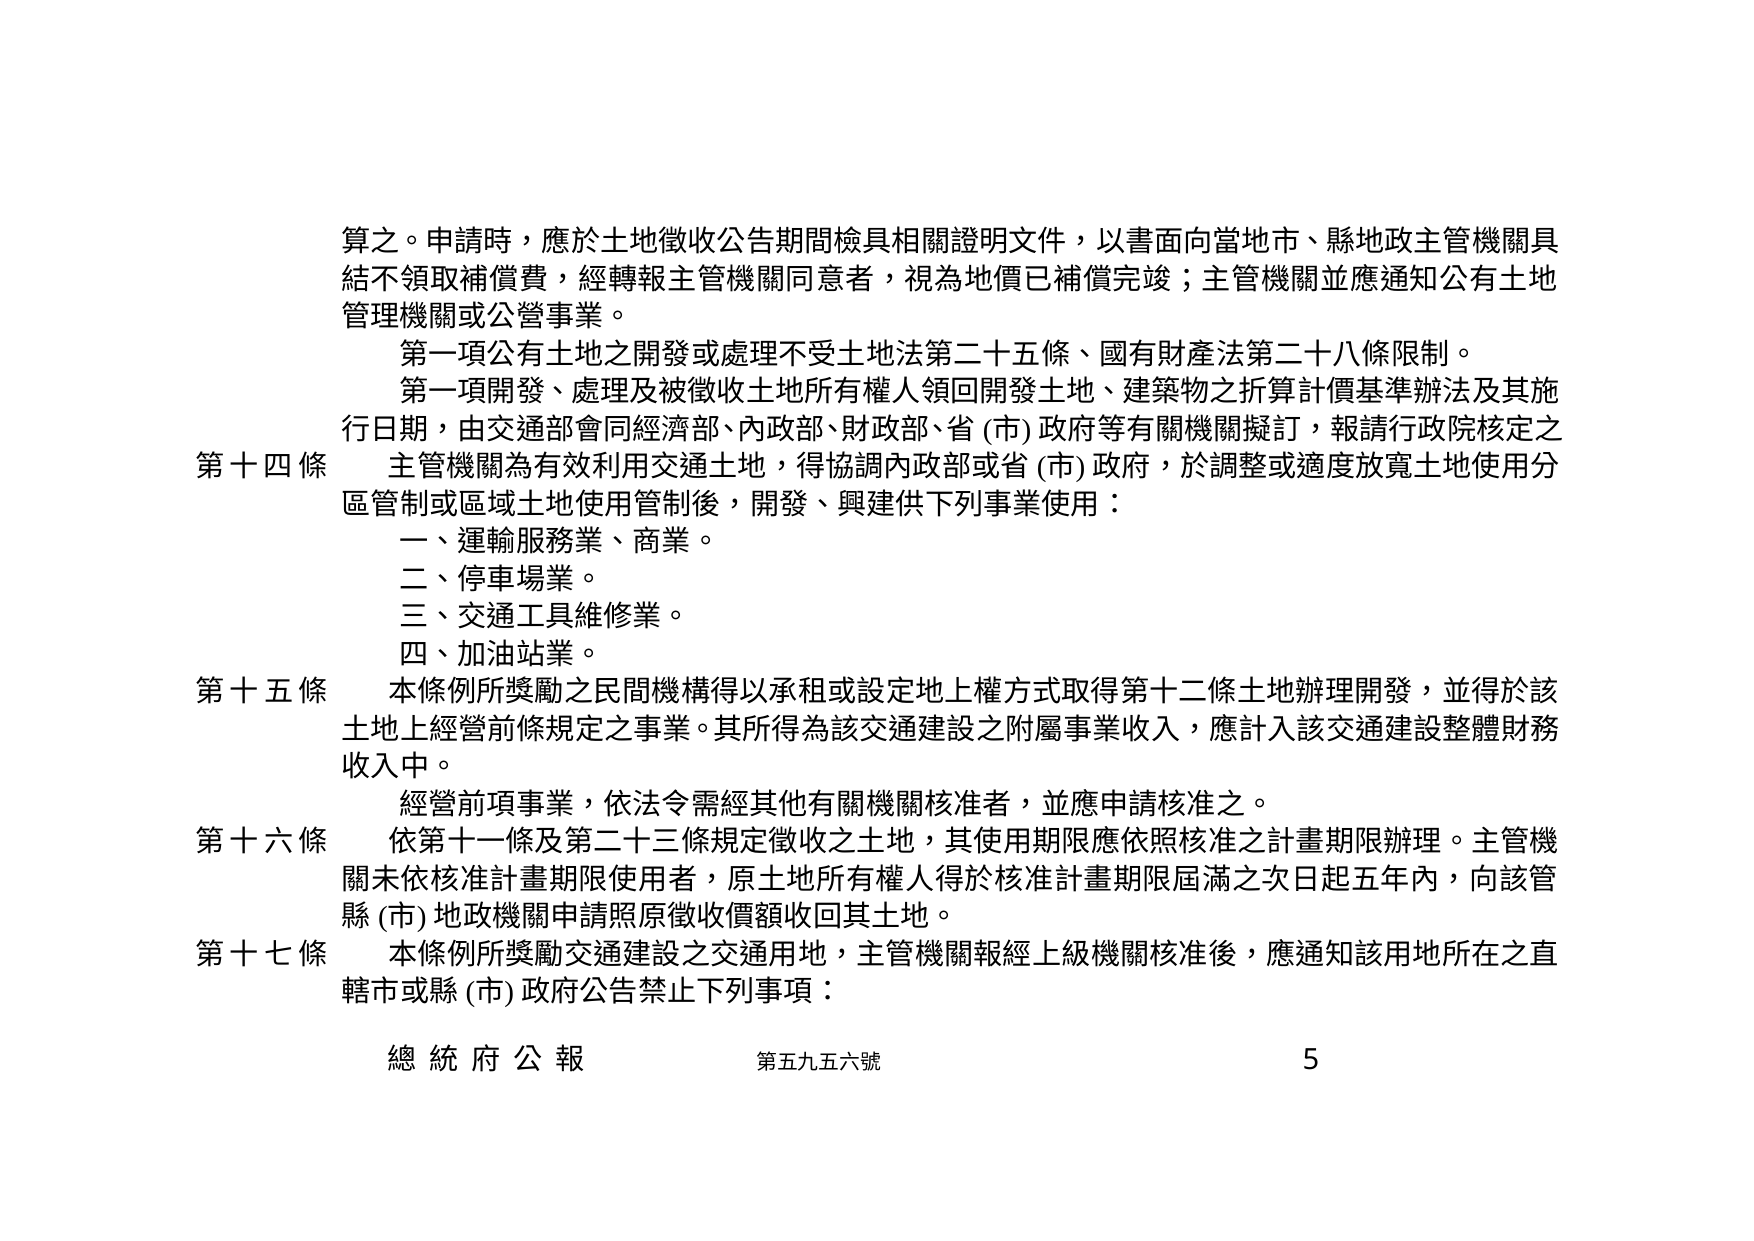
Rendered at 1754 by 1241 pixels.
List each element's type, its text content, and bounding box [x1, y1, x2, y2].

text 第一項公有土地之開發或處理不受土地法第二十五條、國有財產法第二十八條限制。 [341, 334, 1559, 372]
text 二、停車場業。 [399, 559, 1559, 597]
text 第十五條 本條例所獎勵之民間機構得以承租或設定地上權方式取得第十二條土地辦理開發，並得於該土地上經營前條規定之事業。其所得為該交通建設之附屬事業收入，應計入該交通建設整體財務收入中。 [195, 672, 1559, 784]
text 第十四條 主管機關為有效利用交通土地，得協調內政部或省 (市) 政府，於調整或適度放寬土地使用分區管制或區域土地使用管制後，開發、興建供下列事業使用： [195, 447, 1559, 522]
text 第一項開發、處理及被徵收土地所有權人領回開發土地、建築物之折算計價基準辦法及其施行日期，由交通部會同經濟部、內政部、財政部、省 (市) 政府等有關機關擬訂，報請行政院核定之。 [341, 372, 1559, 447]
text 第十六條 依第十一條及第二十三條規定徵收之土地，其使用期限應依照核准之計畫期限辦理。主管機關未依核准計畫期限使用者，原土地所有權人得於核准計畫期限屆滿之次日起五年內，向該管縣 (市) 地政機關申請照原徵收價額收回其土地。 [195, 822, 1559, 934]
text 四、加油站業。 [399, 634, 1559, 672]
text 第十七條 本條例所獎勵交通建設之交通用地，主管機關報經上級機關核准後，應通知該用地所在之直轄市或縣 (市) 政府公告禁止下列事項： [195, 934, 1559, 1009]
text 經營前項事業，依法令需經其他有關機關核准者，並應申請核准之。 [341, 784, 1559, 822]
text 三、交通工具維修業。 [399, 597, 1559, 634]
text 一、運輸服務業、商業。 [399, 522, 1559, 559]
text 算之。申請時，應於土地徵收公告期間檢具相關證明文件，以書面向當地市、縣地政主管機關具結不領取補償費，經轉報主管機關同意者，視為地價已補償完竣；主管機關並應通知公有土地管理機關或公營事業。 [341, 222, 1559, 334]
